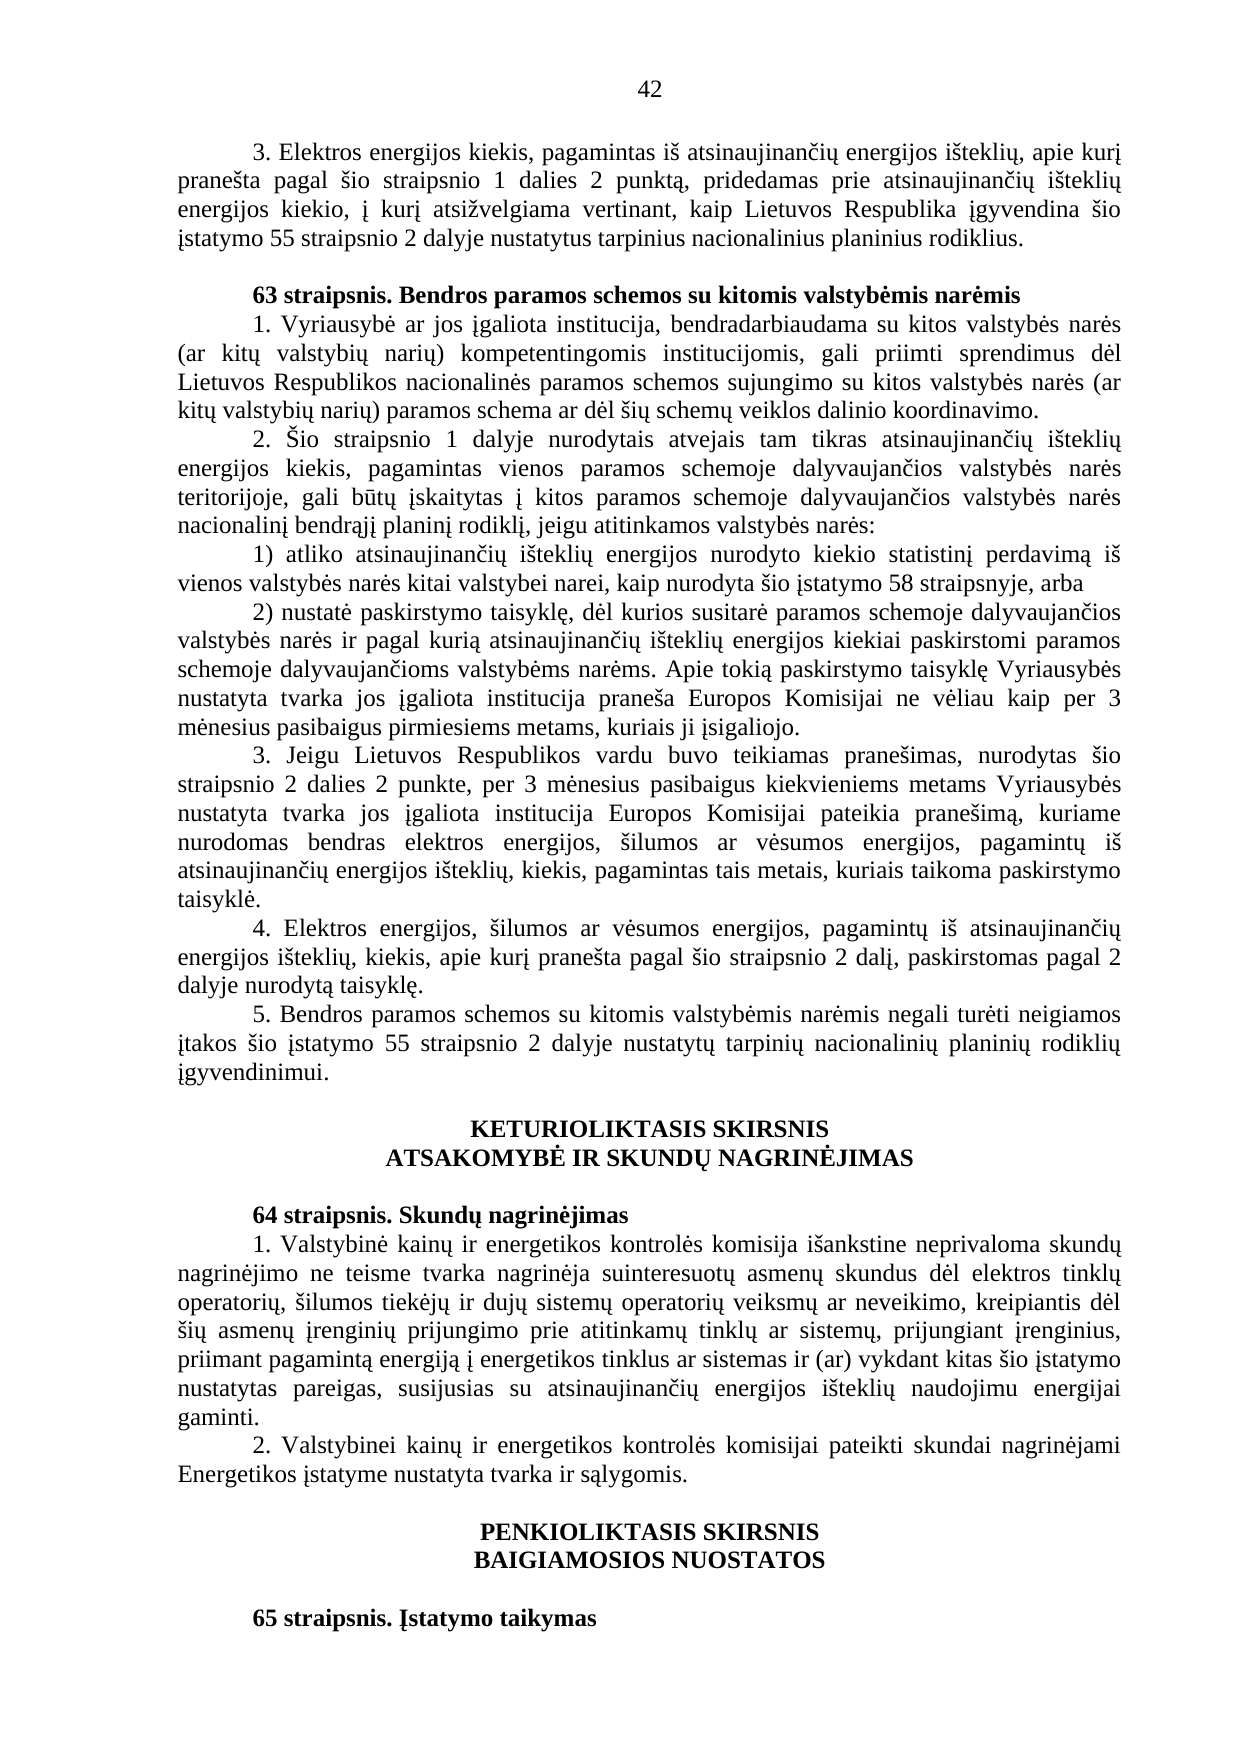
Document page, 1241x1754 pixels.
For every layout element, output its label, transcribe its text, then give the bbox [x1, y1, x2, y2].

text 1) atliko atsinaujinančių išteklių energijos nurodyto kiekio statistinį perdavimą iš vienos valstybės narės kitai valstybei narei, kaip nurodyta šio įstatymo 58 straipsnyje, arba [177, 539, 1122, 597]
text 65 straipsnis. Įstatymo taikymas [177, 1603, 1122, 1632]
text BAIGIAMOSIOS NUOSTATOS [177, 1545, 1122, 1574]
text ATSAKOMYBĖ IR SKUNDŲ NAGRINĖJIMAS [177, 1143, 1122, 1172]
text 5. Bendros paramos schemos su kitomis valstybėmis narėmis negali turėti neigiamos įtakos šio įstatymo 55 straipsnio 2 dalyje nustatytų tarpinių nacionalinių planinių rodiklių įgyvendinimui. [177, 999, 1122, 1085]
text 63 straipsnis. Bendros paramos schemos su kitomis valstybėmis narėmis [177, 280, 1122, 309]
text 3. Elektros energijos kiekis, pagamintas iš atsinaujinančių energijos išteklių, apie kurį pranešta pagal šio straipsnio 1 dalies 2 punktą, pridedamas prie atsinaujinančių išteklių energijos kiekio, į kurį atsižvelgiama vertinant, kaip Lietuvos Respublika įgyvendina šio įstatymo 55 straipsnio 2 dalyje nustatytus tarpinius nacionalinius planinius rodiklius. [177, 137, 1122, 252]
text KETURIOLIKTASIS SKIRSNIS [177, 1114, 1122, 1143]
text 1. Valstybinė kainų ir energetikos kontrolės komisija išankstine neprivaloma skundų nagrinėjimo ne teisme tvarka nagrinėja suinteresuotų asmenų skundus dėl elektros tinklų operatorių, šilumos tiekėjų ir dujų sistemų operatorių veiksmų ar neveikimo, kreipiantis dėl šių asmenų įrenginių prijungimo prie atitinkamų tinklų ar sistemų, prijungiant įrenginius, priimant pagamintą energiją į energetikos tinklus ar sistemas ir (ar) vykdant kitas šio įstatymo nustatytas pareigas, susijusias su atsinaujinančių energijos išteklių naudojimu energijai gaminti. [177, 1229, 1122, 1430]
text 2. Šio straipsnio 1 dalyje nurodytais atvejais tam tikras atsinaujinančių išteklių energijos kiekis, pagamintas vienos paramos schemoje dalyvaujančios valstybės narės teritorijoje, gali būtų įskaitytas į kitos paramos schemoje dalyvaujančios valstybės narės nacionalinį bendrąjį planinį rodiklį, jeigu atitinkamos valstybės narės: [177, 424, 1122, 539]
text 64 straipsnis. Skundų nagrinėjimas [177, 1200, 1122, 1229]
text 2) nustatė paskirstymo taisyklę, dėl kurios susitarė paramos schemoje dalyvaujančios valstybės narės ir pagal kurią atsinaujinančių išteklių energijos kiekiai paskirstomi paramos schemoje dalyvaujančioms valstybėms narėms. Apie tokią paskirstymo taisyklę Vyriausybės nustatyta tvarka jos įgaliota institucija praneša Europos Komisijai ne vėliau kaip per 3 mėnesius pasibaigus pirmiesiems metams, kuriais ji įsigaliojo. [177, 597, 1122, 740]
text 1. Vyriausybė ar jos įgaliota institucija, bendradarbiaudama su kitos valstybės narės (ar kitų valstybių narių) kompetentingomis institucijomis, gali priimti sprendimus dėl Lietuvos Respublikos nacionalinės paramos schemos sujungimo su kitos valstybės narės (ar kitų valstybių narių) paramos schema ar dėl šių schemų veiklos dalinio koordinavimo. [177, 309, 1122, 424]
text 3. Jeigu Lietuvos Respublikos vardu buvo teikiamas pranešimas, nurodytas šio straipsnio 2 dalies 2 punkte, per 3 mėnesius pasibaigus kiekvieniems metams Vyriausybės nustatyta tvarka jos įgaliota institucija Europos Komisijai pateikia pranešimą, kuriame nurodomas bendras elektros energijos, šilumos ar vėsumos energijos, pagamintų iš atsinaujinančių energijos išteklių, kiekis, pagamintas tais metais, kuriais taikoma paskirstymo taisyklė. [177, 740, 1122, 913]
text 4. Elektros energijos, šilumos ar vėsumos energijos, pagamintų iš atsinaujinančių energijos išteklių, kiekis, apie kurį pranešta pagal šio straipsnio 2 dalį, paskirstomas pagal 2 dalyje nurodytą taisyklę. [177, 913, 1122, 999]
text 2. Valstybinei kainų ir energetikos kontrolės komisijai pateikti skundai nagrinėjami Energetikos įstatyme nustatyta tvarka ir sąlygomis. [177, 1430, 1122, 1488]
text PENKIOLIKTASIS SKIRSNIS [177, 1517, 1122, 1545]
